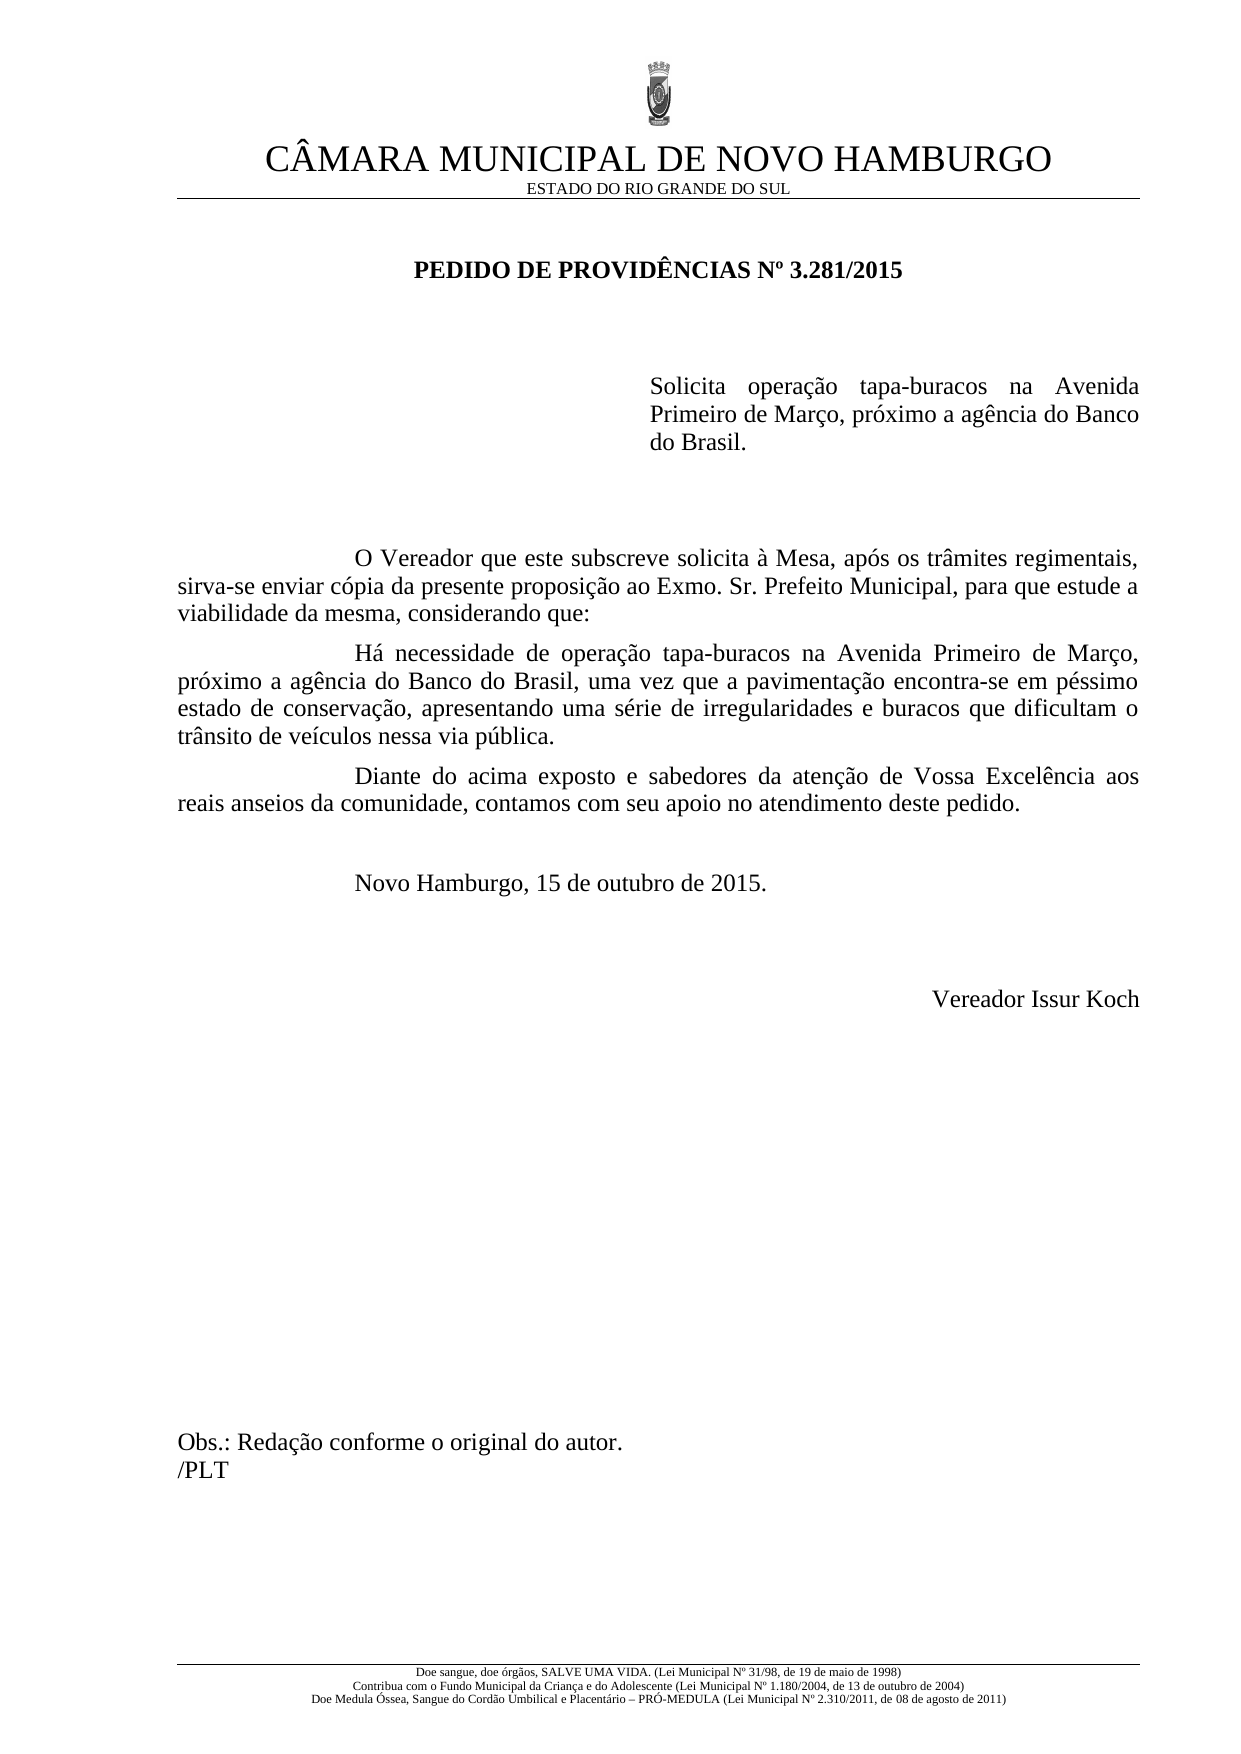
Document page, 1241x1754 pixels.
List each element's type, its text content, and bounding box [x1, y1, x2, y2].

text O Vereador que este subscreve solicita à Mesa, após os trâmites regimentais, sirva-se enviar cópia da presente proposição ao Exmo. Sr. Prefeito Municipal, para que estude a viabilidade da mesma, considerando que: [177, 544, 1140, 627]
text /PLT [177, 1456, 1140, 1484]
text Solicita operação tapa-buracos na Avenida Primeiro de Março, próximo a agência do Banco do Brasil. [649, 372, 1140, 455]
text Diante do acima exposto e sabedores da atenção de Vossa Excelência aos reais anseios da comunidade, contamos com seu apoio no atendimento deste pedido. [177, 762, 1140, 817]
text Há necessidade de operação tapa-buracos na Avenida Primeiro de Março, próximo a agência do Banco do Brasil, uma vez que a pavimentação encontra-se em péssimo estado de conservação, apresentando uma série de irregularidades e buracos que dificultam o trânsito de veículos nessa via pública. [177, 639, 1140, 750]
text PEDIDO DE PROVIDÊNCIAS Nº 3.281/2015 [177, 256, 1140, 284]
text Vereador Issur Koch [768, 985, 1140, 1013]
text Novo Hamburgo, 15 de outubro de 2015. [177, 869, 1140, 896]
text Obs.: Redação conforme o original do autor. [177, 1428, 1140, 1456]
